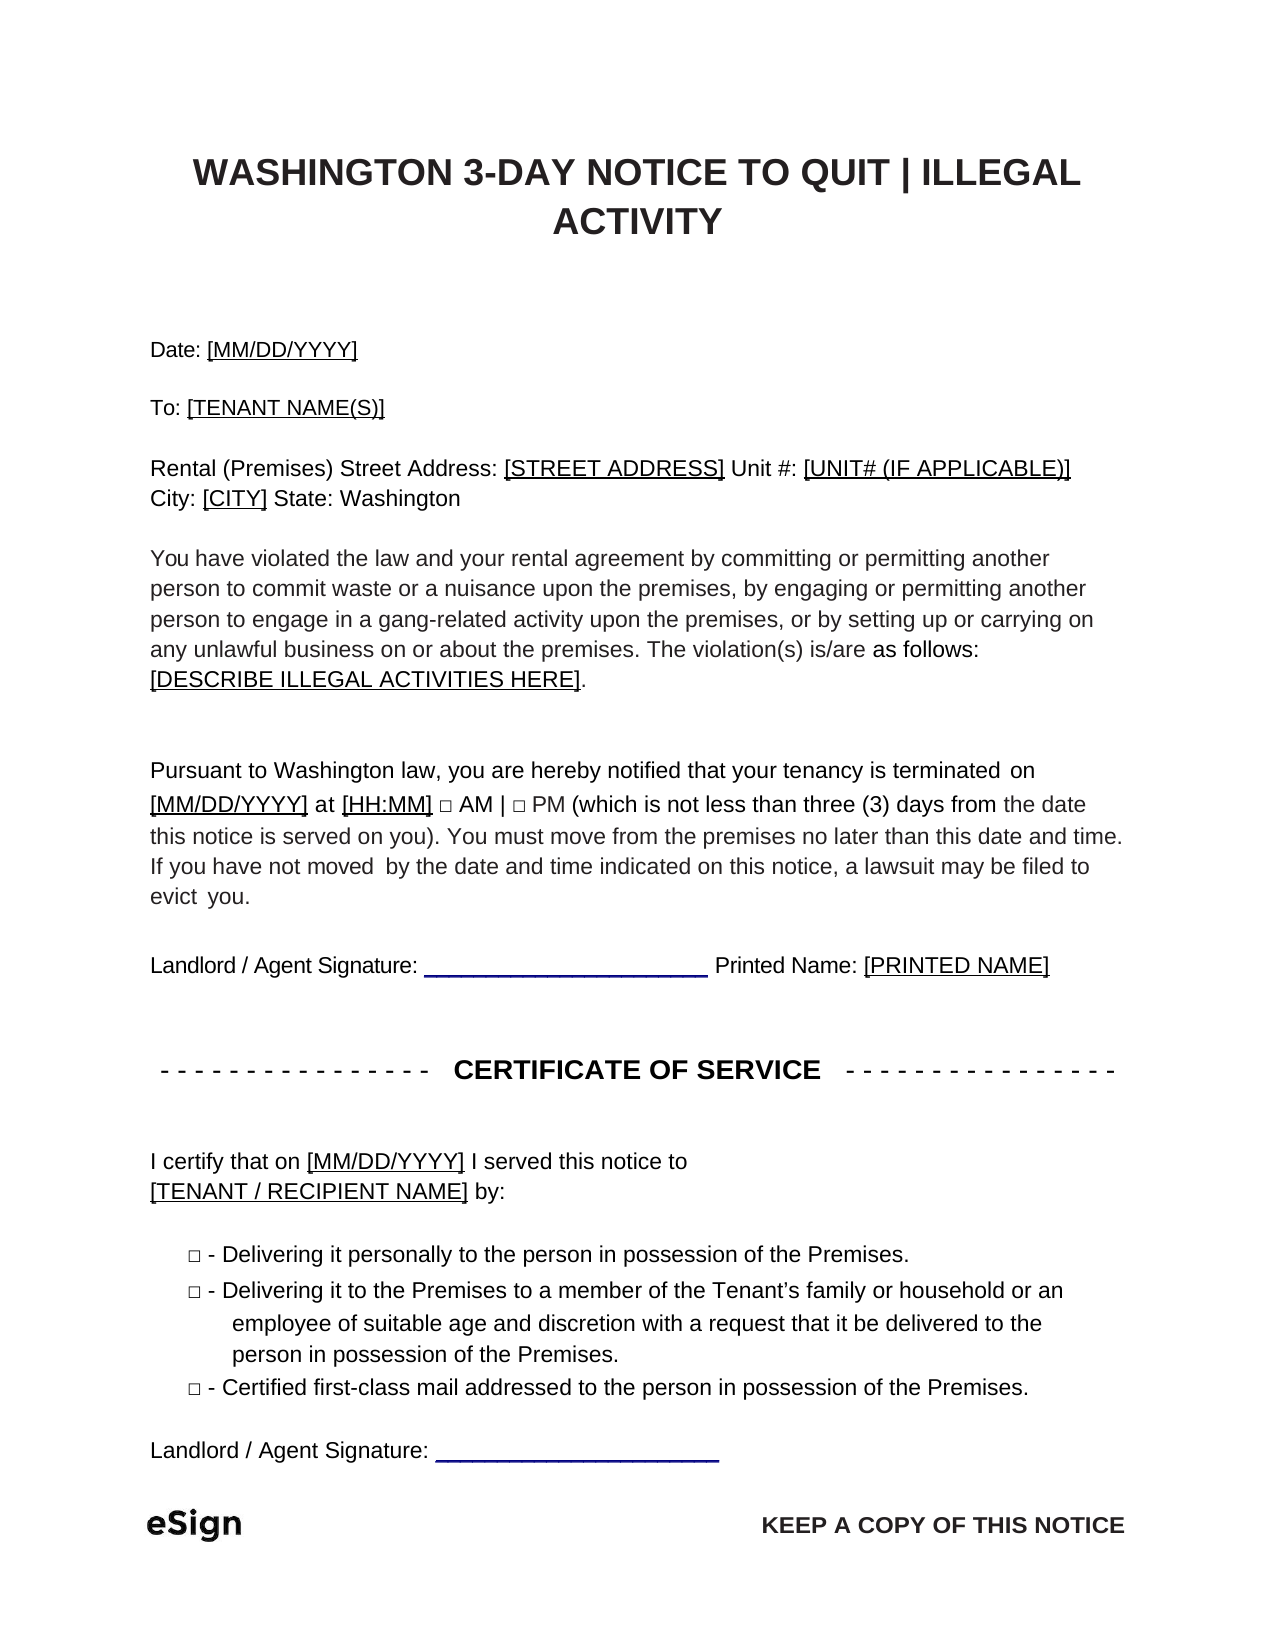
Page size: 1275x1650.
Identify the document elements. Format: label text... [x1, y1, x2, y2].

text ☐ - Delivering it to the Premises to a member of the Tenant’s family or household or an [187, 1274, 1125, 1306]
text ☐ - Delivering it personally to the person in possession of the Premises. [187, 1238, 1125, 1270]
text Landlord / Agent Signature: _______________________ [150, 1437, 1125, 1463]
text employee of suitable age and discretion with a request that it be delivered to the [187, 1310, 1125, 1337]
text You have violated the law and your rental agreement by committing or permitting another person to commit waste or a nuisance upon the premises, by engaging or permitting another person to engage in a gang-related activity upon the premises, or by setting up or carrying on any unlawful business on or about the premises. The violation(s) is/are as follows: [150, 545, 1125, 662]
text To: [TENANT NAME(S)] [150, 395, 1125, 421]
text [DESCRIBE ILLEGAL ACTIVITIES HERE]. [150, 666, 1125, 692]
text City: [CITY] State: Washington [150, 485, 1125, 511]
text Rental (Premises) Street Address: [STREET ADDRESS] Unit #: [UNIT# (IF APPLICABLE)] [150, 454, 1125, 481]
text [TENANT / RECIPIENT NAME] by: [150, 1178, 1125, 1204]
text Date: [MM/DD/YYYY] [150, 337, 1125, 363]
text person in possession of the Premises. [187, 1341, 1125, 1367]
text Landlord / Agent Signature: _______________________ Printed Name: [PRINTED NAME] [150, 952, 1125, 978]
text Pursuant to Washington law, you are hereby notified that your tenancy is terminated on [MM/DD/YYYY] at [HH:MM] ☐ AM | ☐ PM (which is not less than three (3) days from the date this notice is served on you). You must move from the premises no later than this date and time. If you have not moved by the date and time indicated on this notice, a lawsuit may be filed to evict you. [150, 757, 1125, 909]
text WASHINGTON 3-DAY NOTICE TO QUIT | ILLEGAL ACTIVITY [150, 150, 1125, 243]
subtitle - - - - - - - - - - - - - - - - CERTIFICATE OF SERVICE - - - - - - - - - - - - - - - - [150, 1054, 1125, 1085]
text ☐ - Certified first-class mail addressed to the person in possession of the Premises. [187, 1371, 1125, 1402]
subtitle I certify that on [MM/DD/YYYY] I served this notice to [150, 1148, 1125, 1174]
